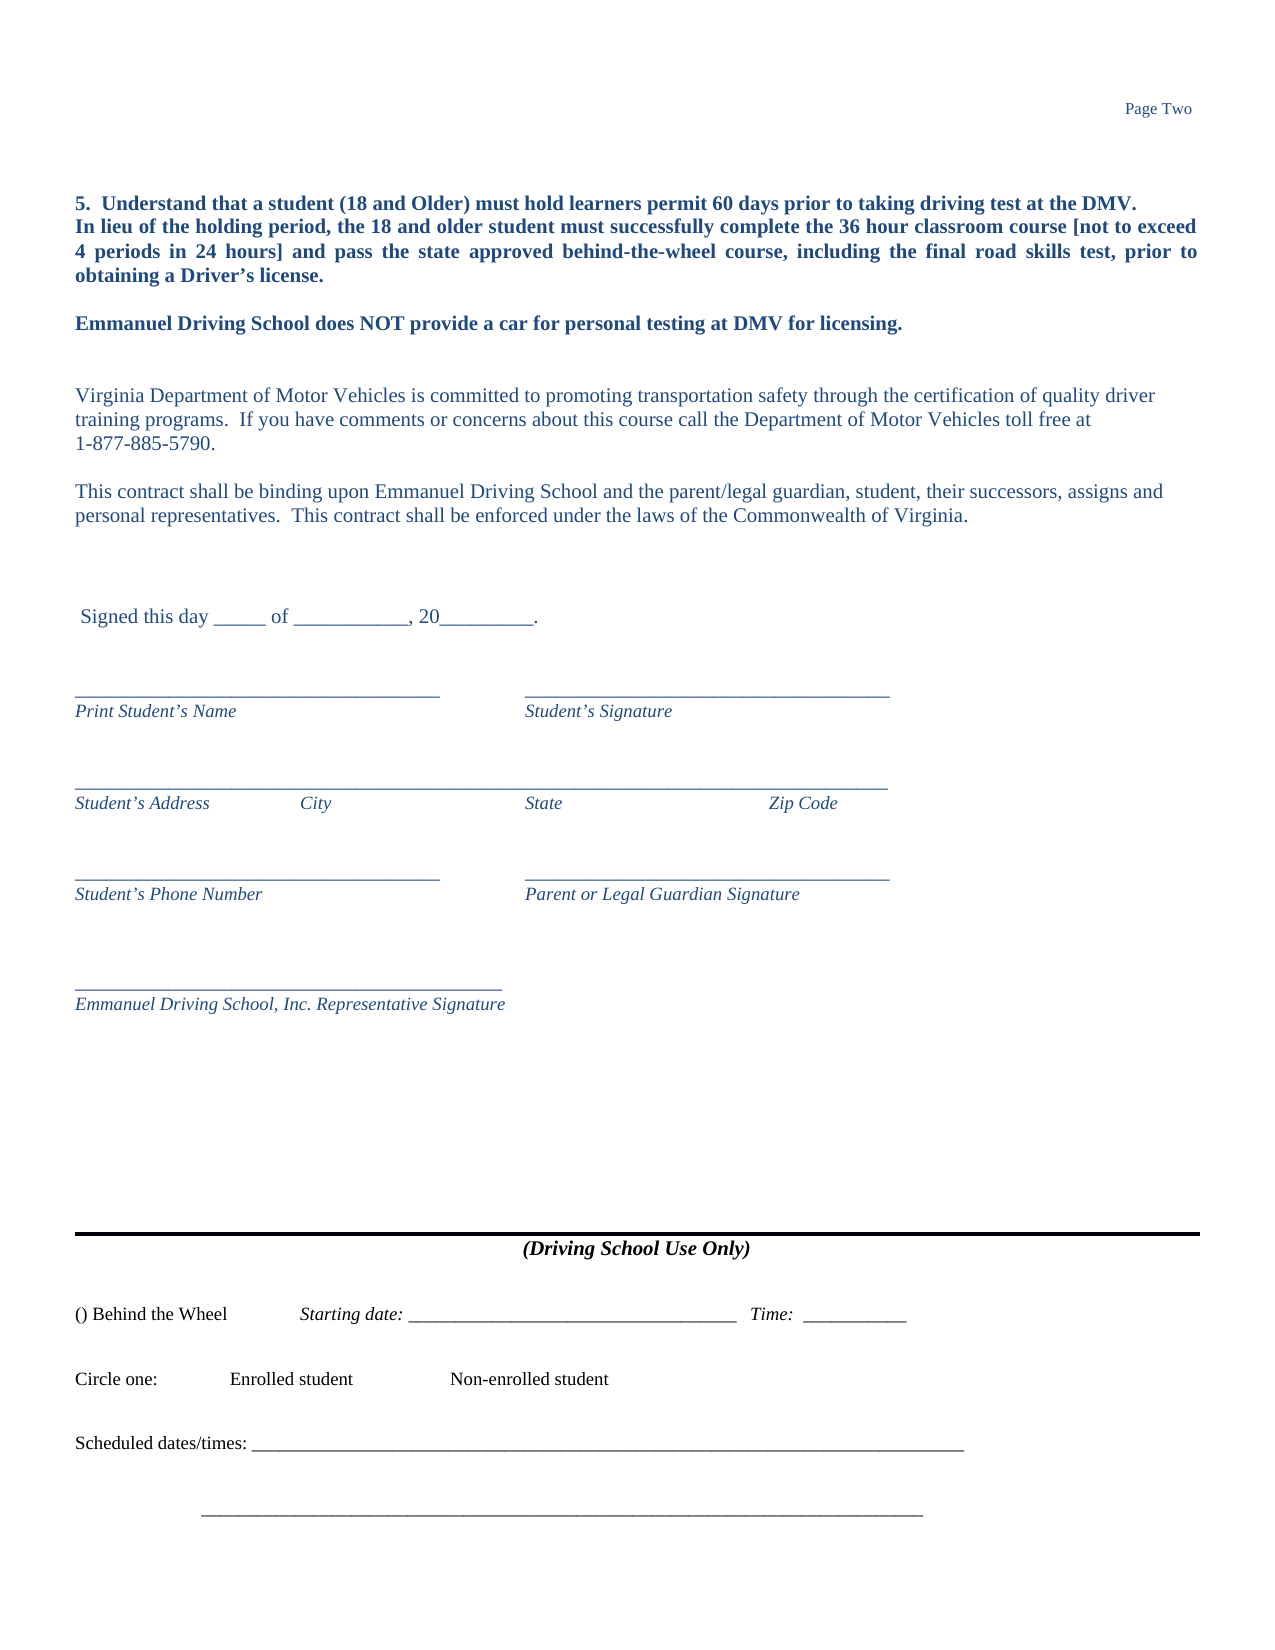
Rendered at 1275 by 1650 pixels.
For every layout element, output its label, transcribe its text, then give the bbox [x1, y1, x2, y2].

text Virginia Department of Motor Vehicles is committed to promoting transportation safety through the certification of quality driver training programs. If you have comments or concerns about this course call the Department of Motor Vehicles toll free at 1-877-885-5790. [75, 383, 1200, 455]
text Signed this day _____ of ___________, 20_________. [75, 604, 1200, 628]
text In lieu of the holding period, the 18 and older student must successfully complete the 36 hour classroom course [not to exceed 4 periods in 24 hours] and pass the state approved behind-the-wheel course, including the final road skills test, prior to obtaining a Driver’s license. [75, 214, 1200, 287]
text () Behind the Wheel Starting date: ___________________________________ Time: ___________ [75, 1303, 1200, 1324]
text Page Two [1050, 99, 1200, 118]
text ___________________________________ ___________________________________ [75, 676, 1200, 700]
text ______________________________________________________________________________ [75, 768, 1200, 792]
text This contract shall be binding upon Emmanuel Driving School and the parent/legal guardian, student, their successors, assigns and personal representatives. This contract shall be enforced under the laws of the Commonwealth of Virginia. [75, 479, 1200, 527]
text Emmanuel Driving School, Inc. Representative Signature [75, 993, 1200, 1015]
text ___________________________________ ___________________________________ [75, 859, 1200, 883]
text Student’s Phone Number Parent or Legal Guardian Signature [75, 883, 1200, 904]
text _________________________________________ [75, 969, 1200, 993]
text Student’s Address City State Zip Code [75, 792, 1200, 813]
text 5. Understand that a student (18 and Older) must hold learners permit 60 days prior to taking driving test at the DMV. [75, 190, 1200, 214]
text Scheduled dates/times: ____________________________________________________________________________ [75, 1432, 1200, 1454]
text _____________________________________________________________________________ [75, 1497, 1200, 1518]
text (Driving School Use Only) [75, 1236, 1200, 1260]
text Print Student’s Name Student’s Signature [75, 700, 1200, 722]
text Circle one: Enrolled student Non-enrolled student [75, 1367, 1200, 1389]
text Emmanuel Driving School does NOT provide a car for personal testing at DMV for licensing. [75, 311, 1200, 335]
